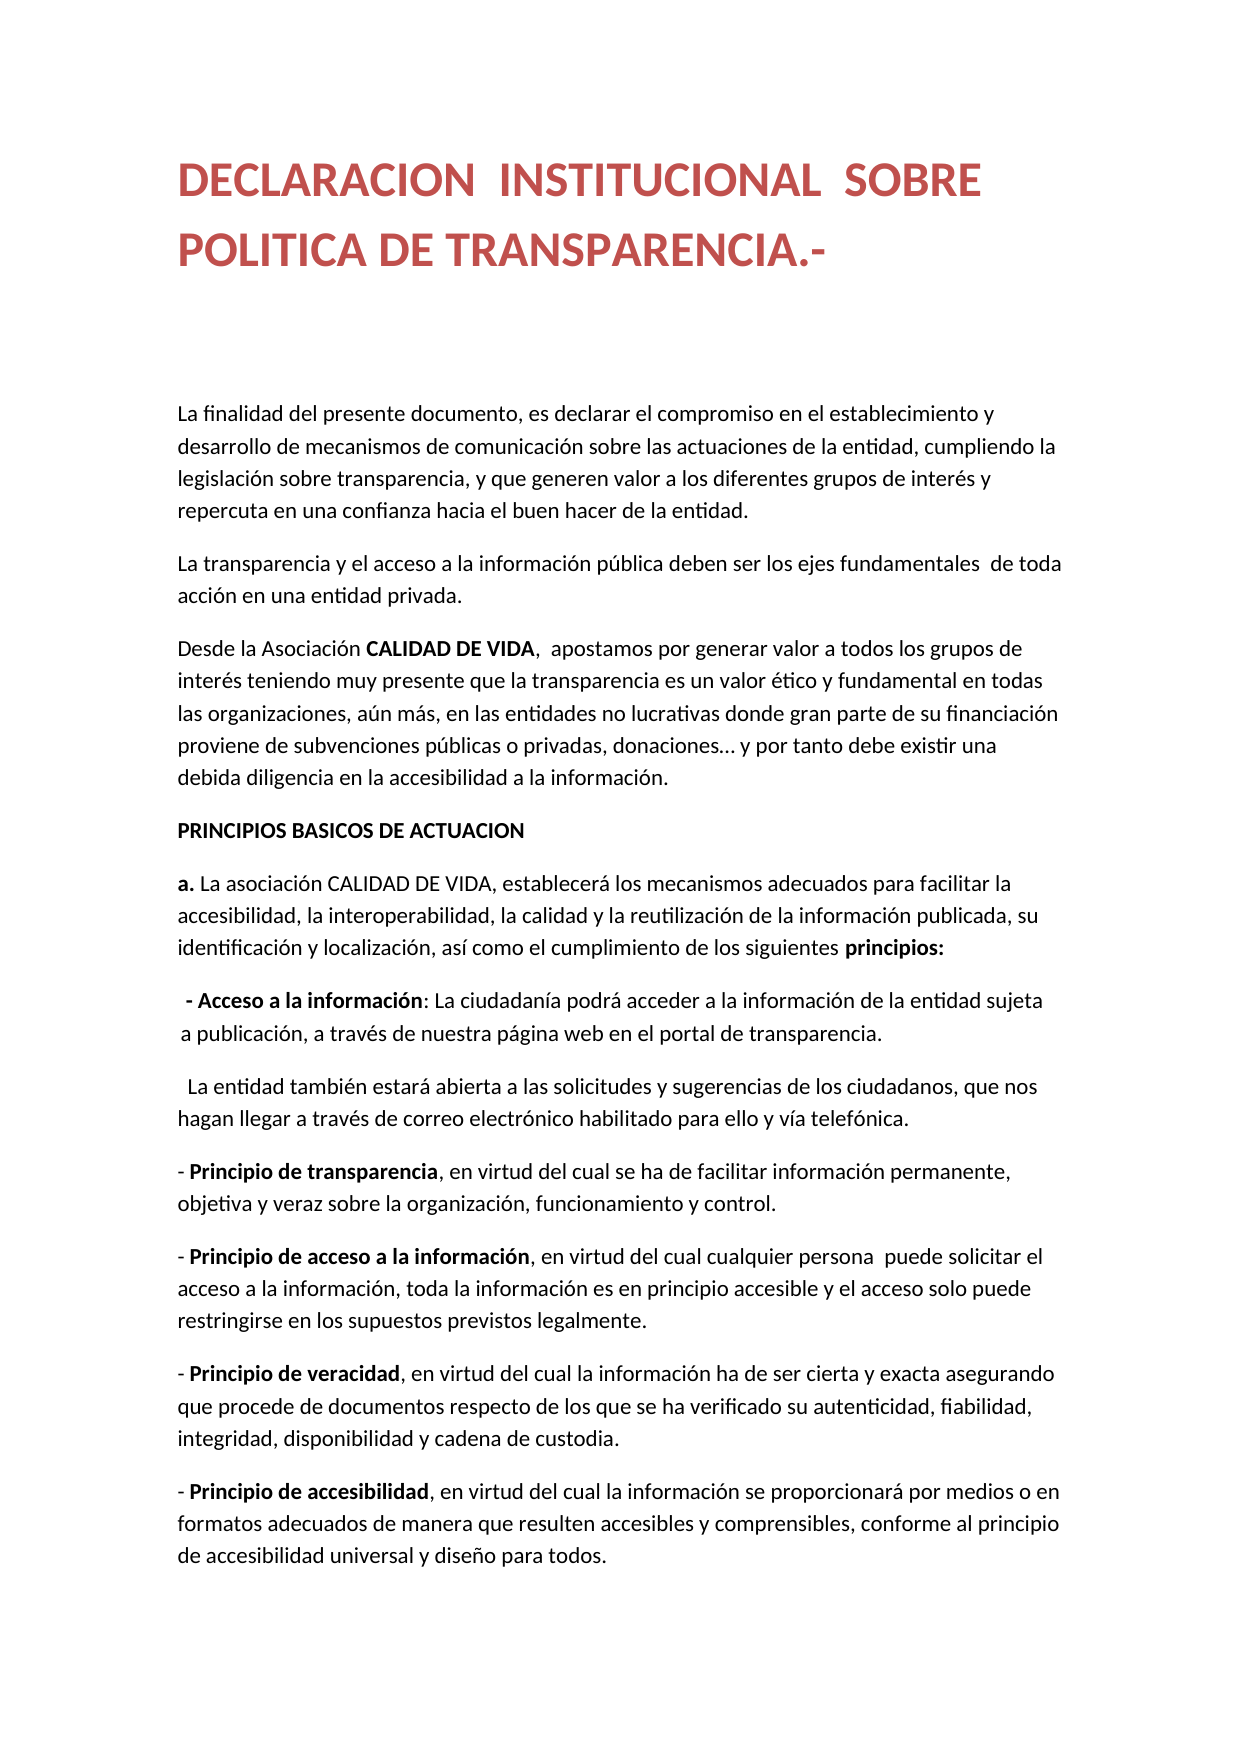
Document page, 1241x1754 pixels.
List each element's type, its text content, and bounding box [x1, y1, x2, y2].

text Desde la Asociación CALIDAD DE VIDA, apostamos por generar valor a todos los grupos de interés teniendo muy presente que la transparencia es un valor ético y fundamental en todas las organizaciones, aún más, en las entidades no lucrativas donde gran parte de su financiación proviene de subvenciones públicas o privadas, donaciones… y por tanto debe existir una debida diligencia en la accesibilidad a la información. [177, 634, 1063, 791]
text - Principio de transparencia, en virtud del cual se ha de facilitar información permanente, objetiva y veraz sobre la organización, funcionamiento y control. [177, 1157, 1063, 1217]
text - Principio de veracidad, en virtud del cual la información ha de ser cierta y exacta asegurando que procede de documentos respecto de los que se ha verificado su autenticidad, fiabilidad, integridad, disponibilidad y cadena de custodia. [177, 1359, 1063, 1452]
text PRINCIPIOS BASICOS DE ACTUACION [177, 816, 1063, 844]
text a. La asociación CALIDAD DE VIDA, establecerá los mecanismos adecuados para facilitar la accesibilidad, la interoperabilidad, la calidad y la reutilización de la información publicada, su identificación y localización, así como el cumplimiento de los siguientes principios: [177, 869, 1063, 962]
text La entidad también estará abierta a las solicitudes y sugerencias de los ciudadanos, que nos hagan llegar a través de correo electrónico habilitado para ello y vía telefónica. [177, 1072, 1063, 1132]
text DECLARACION INSTITUCIONAL SOBRE POLITICA DE TRANSPARENCIA.- [177, 148, 1063, 279]
text La finalidad del presente documento, es declarar el compromiso en el establecimiento y desarrollo de mecanismos de comunicación sobre las actuaciones de la entidad, cumpliendo la legislación sobre transparencia, y que generen valor a los diferentes grupos de interés y repercuta en una confianza hacia el buen hacer de la entidad. [177, 399, 1063, 524]
text - Principio de acceso a la información, en virtud del cual cualquier persona puede solicitar el acceso a la información, toda la información es en principio accesible y el acceso solo puede restringirse en los supuestos previstos legalmente. [177, 1242, 1063, 1334]
text La transparencia y el acceso a la información pública deben ser los ejes fundamentales de toda acción en una entidad privada. [177, 549, 1063, 609]
text - Principio de accesibilidad, en virtud del cual la información se proporcionará por medios o en formatos adecuados de manera que resulten accesibles y comprensibles, conforme al principio de accesibilidad universal y diseño para todos. [177, 1477, 1063, 1569]
text - Acceso a la información: La ciudadanía podrá acceder a la información de la entidad sujeta a publicación, a través de nuestra página web en el portal de transparencia. [180, 987, 1063, 1047]
